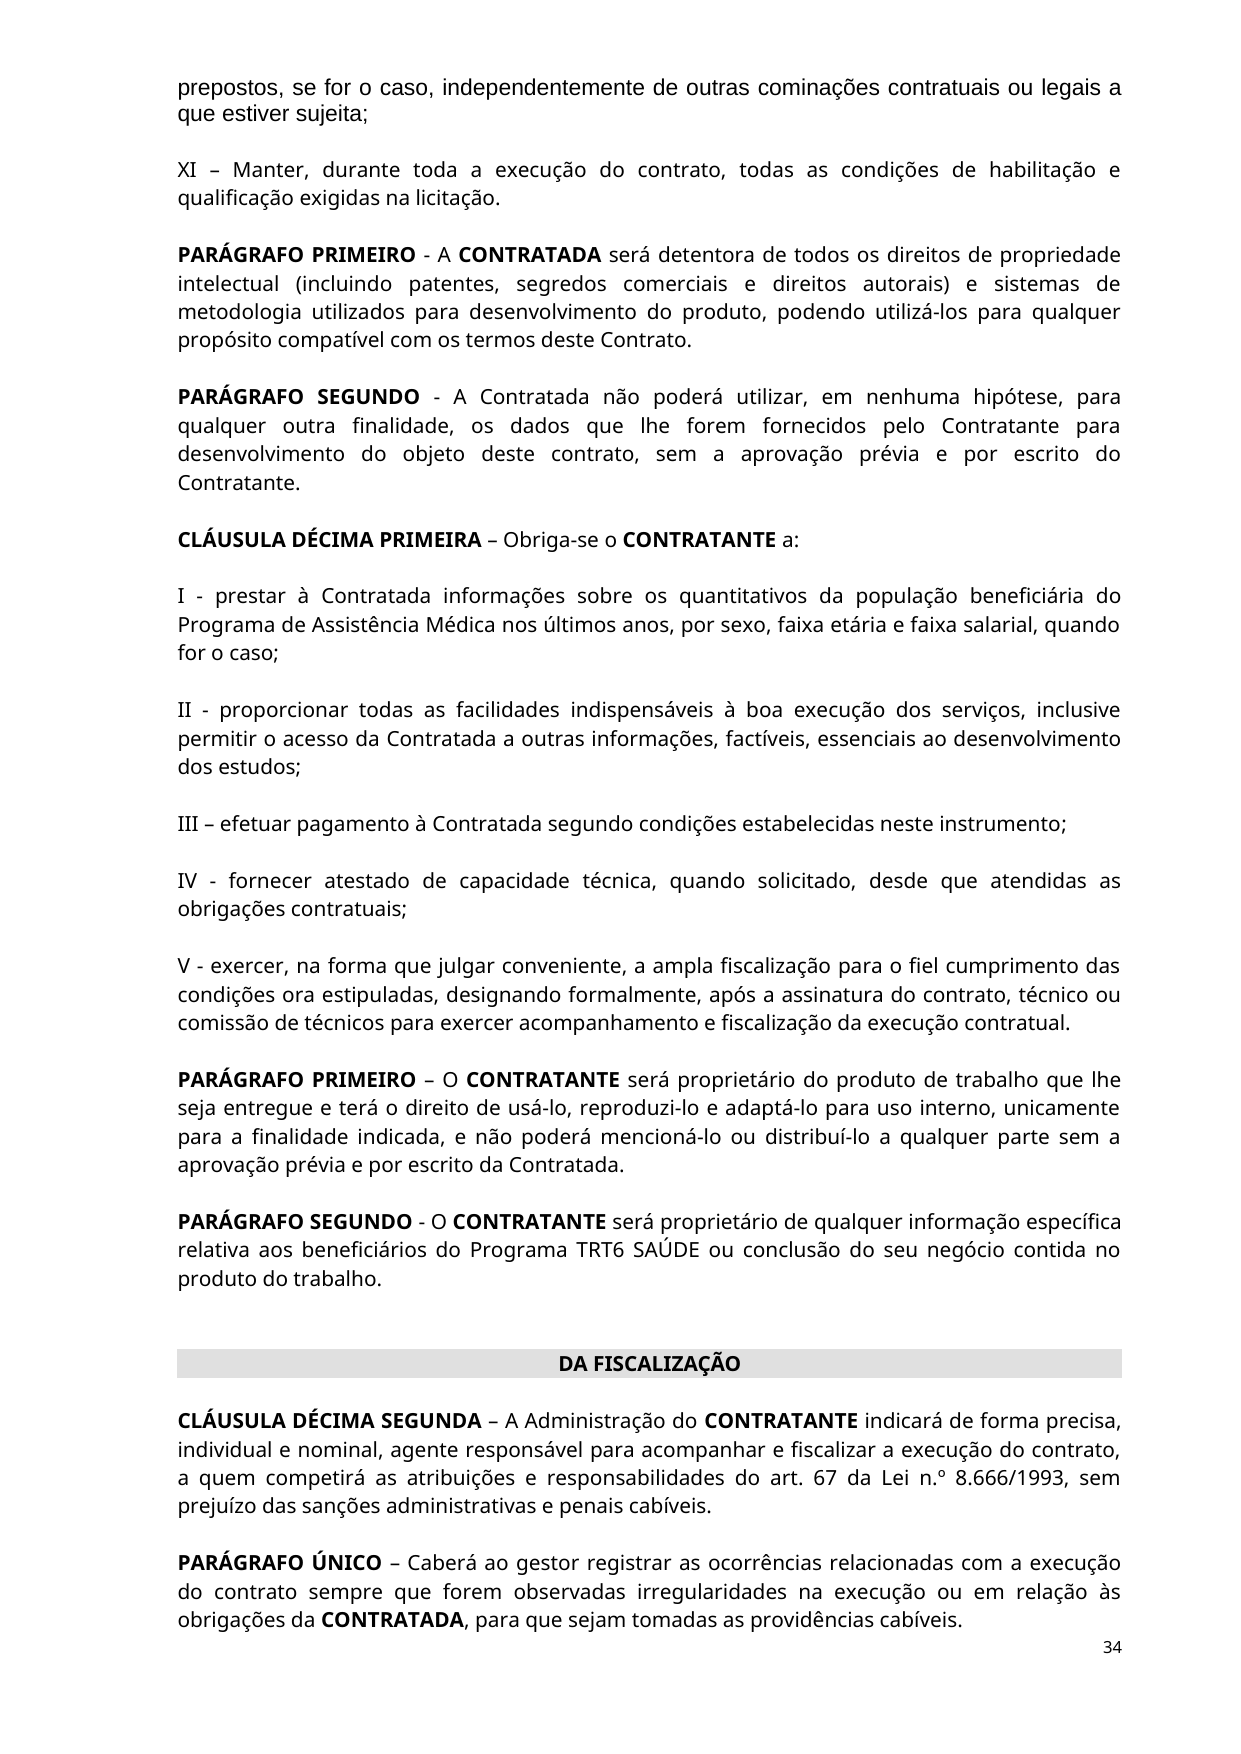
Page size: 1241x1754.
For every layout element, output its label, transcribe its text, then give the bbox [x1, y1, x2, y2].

text XI – Manter, durante toda a execução do contrato, todas as condições de habilitação e qualificação exigidas na licitação. [177, 155, 1122, 212]
text CLÁUSULA DÉCIMA SEGUNDA – A Administração do CONTRATANTE indicará de forma precisa, individual e nominal, agente responsável para acompanhar e fiscalizar a execução do contrato, a quem competirá as atribuições e responsabilidades do art. 67 da Lei n.º 8.666/1993, sem prejuízo das sanções administrativas e penais cabíveis. [177, 1406, 1122, 1520]
text PARÁGRAFO SEGUNDO - O CONTRATANTE será proprietário de qualquer informação específica relativa aos beneficiários do Programa TRT6 SAÚDE ou conclusão do seu negócio contida no produto do trabalho. [177, 1207, 1122, 1292]
text PARÁGRAFO ÚNICO – Caberá ao gestor registrar as ocorrências relacionadas com a execução do contrato sempre que forem observadas irregularidades na execução ou em relação às obrigações da CONTRATADA, para que sejam tomadas as providências cabíveis. [177, 1548, 1122, 1634]
subtitle DA FISCALIZAÇÃO [177, 1349, 1122, 1378]
text II - proporcionar todas as facilidades indispensáveis à boa execução dos serviços, inclusive permitir o acesso da Contratada a outras informações, factíveis, essenciais ao desenvolvimento dos estudos; [177, 695, 1122, 781]
text I - prestar à Contratada informações sobre os quantitativos da população beneficiária do Programa de Assistência Médica nos últimos anos, por sexo, faixa etária e faixa salarial, quando for o caso; [177, 582, 1122, 667]
text CLÁUSULA DÉCIMA PRIMEIRA – Obriga-se o CONTRATANTE a: [177, 525, 1122, 553]
text PARÁGRAFO PRIMEIRO – O CONTRATANTE será proprietário do produto de trabalho que lhe seja entregue e terá o direito de usá-lo, reproduzi-lo e adaptá-lo para uso interno, unicamente para a finalidade indicada, e não poderá mencioná-lo ou distribuí-lo a qualquer parte sem a aprovação prévia e por escrito da Contratada. [177, 1065, 1122, 1179]
text PARÁGRAFO PRIMEIRO - A CONTRATADA será detentora de todos os direitos de propriedade intelectual (incluindo patentes, segredos comerciais e direitos autorais) e sistemas de metodologia utilizados para desenvolvimento do produto, podendo utilizá-los para qualquer propósito compatível com os termos deste Contrato. [177, 240, 1122, 354]
text prepostos, se for o caso, independentemente de outras cominações contratuais ou legais a que estiver sujeita; [177, 74, 1122, 127]
text V - exercer, na forma que julgar conveniente, a ampla fiscalização para o fiel cumprimento das condições ora estipuladas, designando formalmente, após a assinatura do contrato, técnico ou comissão de técnicos para exercer acompanhamento e fiscalização da execução contratual. [177, 951, 1122, 1037]
text III – efetuar pagamento à Contratada segundo condições estabelecidas neste instrumento; [177, 809, 1122, 837]
text IV - fornecer atestado de capacidade técnica, quando solicitado, desde que atendidas as obrigações contratuais; [177, 866, 1122, 923]
text PARÁGRAFO SEGUNDO - A Contratada não poderá utilizar, em nenhuma hipótese, para qualquer outra finalidade, os dados que lhe forem fornecidos pelo Contratante para desenvolvimento do objeto deste contrato, sem a aprovação prévia e por escrito do Contratante. [177, 382, 1122, 496]
